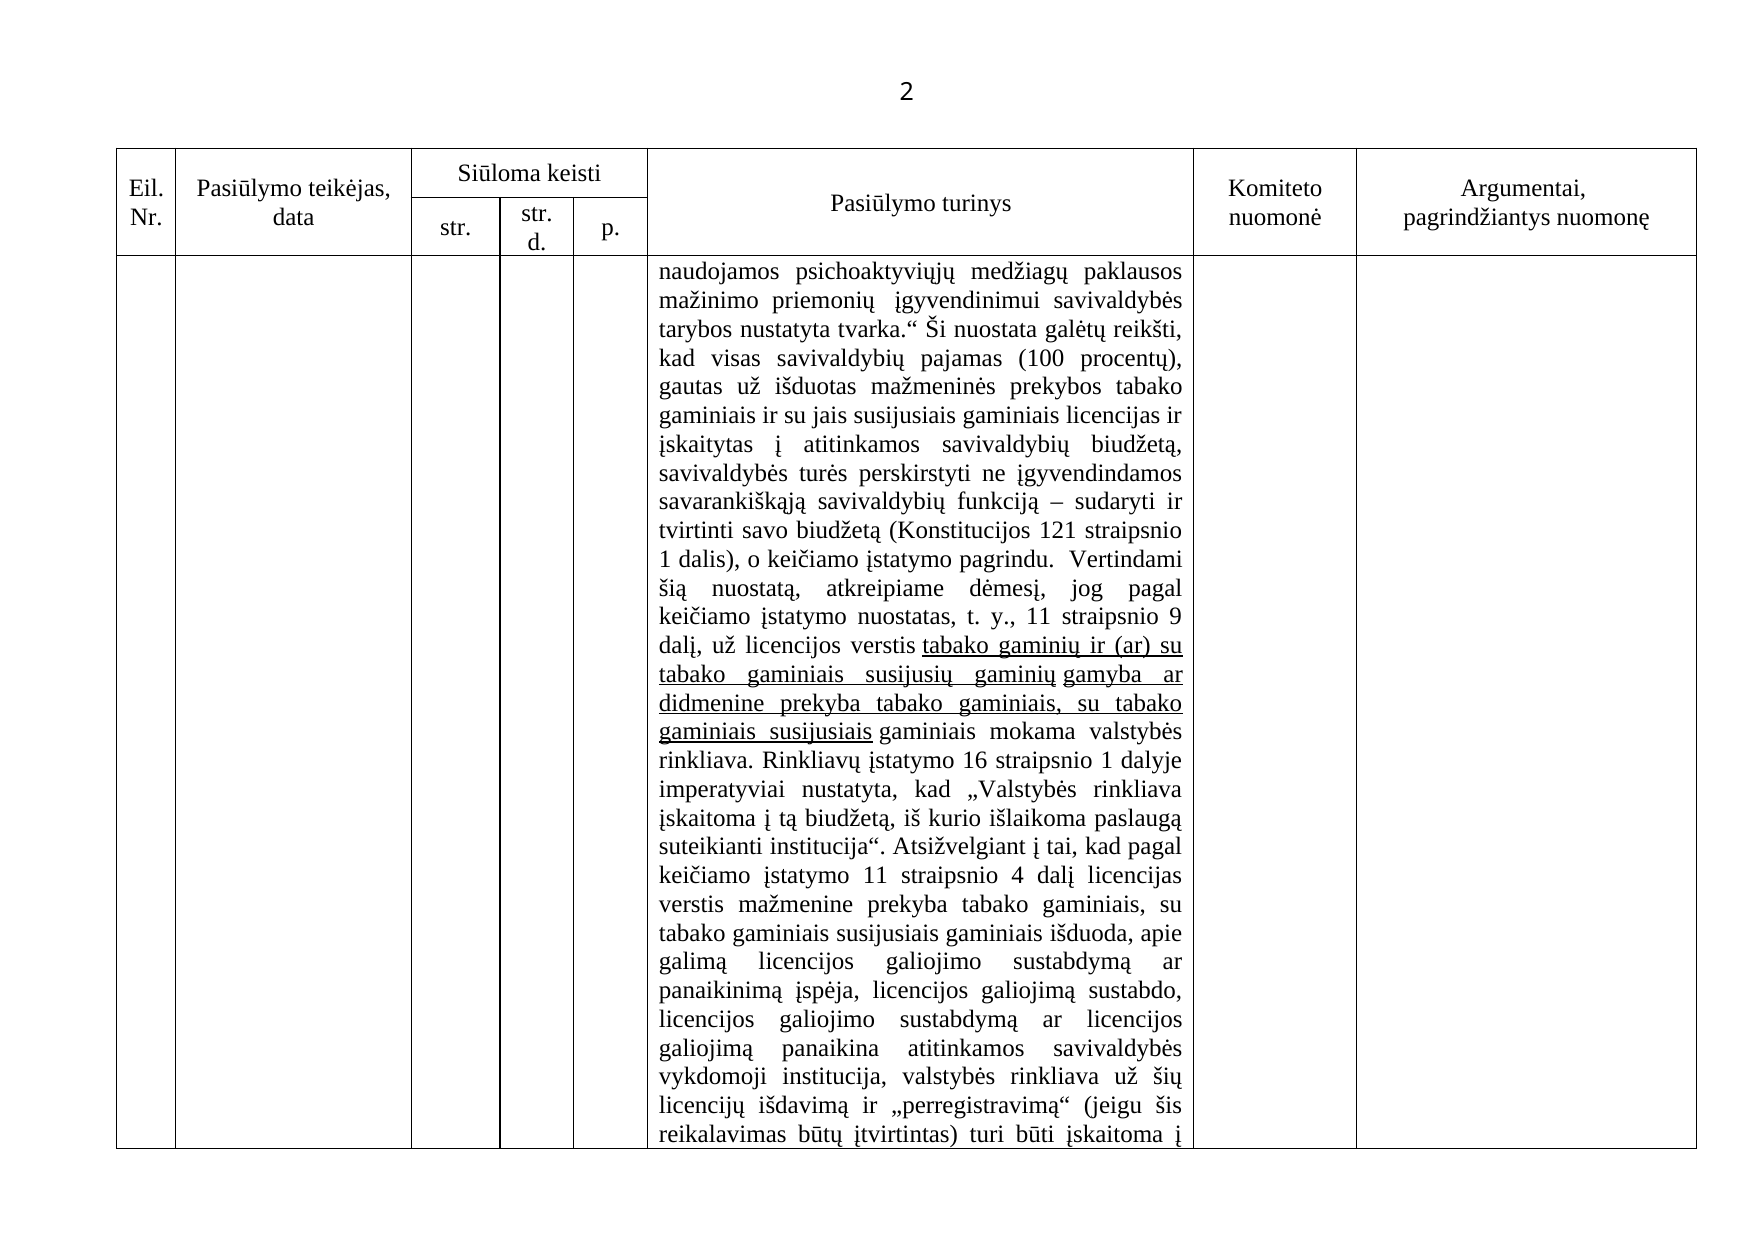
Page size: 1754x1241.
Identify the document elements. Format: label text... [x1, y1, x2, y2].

table_cell p. [574, 198, 647, 255]
table_cell [1194, 256, 1356, 1148]
table_header Komiteto nuomonė [1194, 149, 1356, 255]
table_cell str. [412, 198, 499, 255]
table_cell [1357, 256, 1696, 1148]
table_header Pasiūlymo turinys [648, 149, 1193, 255]
table_header Eil. Nr. [117, 149, 175, 255]
table_cell [412, 256, 499, 1148]
table_cell [176, 256, 411, 1148]
table_header Siūloma keisti [412, 149, 647, 197]
table_cell [501, 256, 573, 1148]
table_cell [117, 256, 175, 1148]
table_cell [574, 256, 647, 1148]
table_header Argumentai, pagrindžiantys nuomonę [1357, 149, 1696, 255]
table_header Pasiūlymo teikėjas, data [176, 149, 411, 255]
table_cell str. d. [501, 198, 573, 255]
table_cell naudojamos psichoaktyviųjų medžiagų paklausos mažinimo priemonių įgyvendinimui savivaldybės tarybos nustatyta tvarka.“ Ši nuostata galėtų reikšti, kad visas savivaldybių pajamas (100 procentų), gautas už išduotas mažmeninės prekybos tabako gaminiais ir su jais susijusiais gaminiais licencijas ir įskaitytas į atitinkamos savivaldybių biudžetą, savivaldybės turės perskirstyti ne įgyvendindamos savarankiškąją savivaldybių funkciją – sudaryti ir tvirtinti savo biudžetą (Konstitucijos 121 straipsnio 1 dalis), o keičiamo įstatymo pagrindu. Vertindami šią nuostatą, atkreipiame dėmesį, jog pagal keičiamo įstatymo nuostatas, t. y., 11 straipsnio 9 dalį, už licencijos verstis tabako gaminių ir (ar) su tabako gaminiais susijusių gaminių gamyba ar didmenine prekyba tabako gaminiais, su tabako gaminiais susijusiais gaminiais mokama valstybės rinkliava. Rinkliavų įstatymo 16 straipsnio 1 dalyje imperatyviai nustatyta, kad „Valstybės rinkliava įskaitoma į tą biudžetą, iš kurio išlaikoma paslaugą suteikianti institucija“. Atsižvelgiant į tai, kad pagal keičiamo įstatymo 11 straipsnio 4 dalį licencijas verstis mažmenine prekyba tabako gaminiais, su tabako gaminiais susijusiais gaminiais išduoda, apie galimą licencijos galiojimo sustabdymą ar panaikinimą įspėja, licencijos galiojimą sustabdo, licencijos galiojimo sustabdymą ar licencijos galiojimą panaikina atitinkamos savivaldybės vykdomoji institucija, valstybės rinkliava už šių licencijų išdavimą ir „perregistravimą“ (jeigu šis reikalavimas būtų įtvirtintas) turi būti įskaitoma į [648, 256, 1193, 1148]
